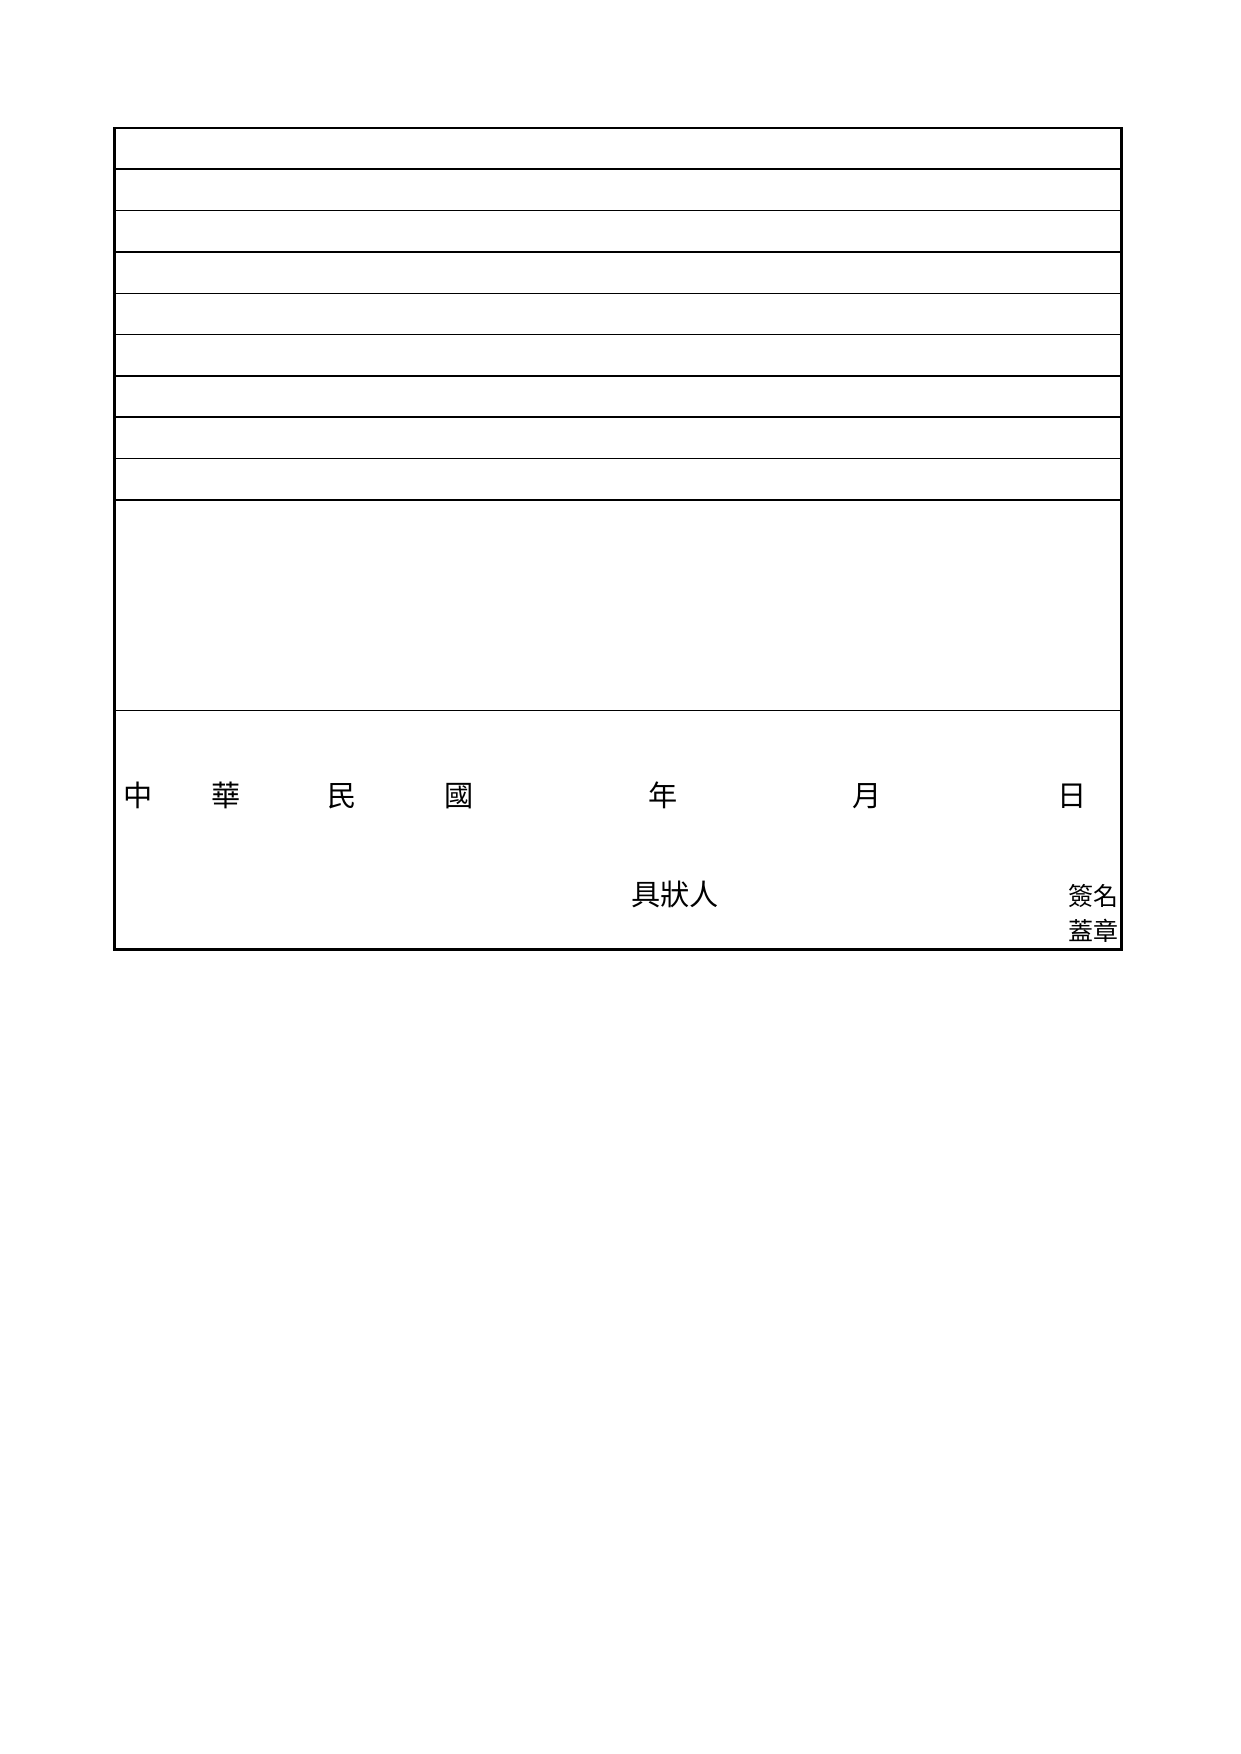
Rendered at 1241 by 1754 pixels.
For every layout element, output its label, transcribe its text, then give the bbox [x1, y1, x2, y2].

table_cell [116, 294, 1120, 334]
table_cell [116, 377, 1120, 416]
table_cell [116, 170, 1120, 210]
table_cell [116, 129, 1120, 168]
table_cell [116, 211, 1120, 251]
table_cell [116, 501, 1120, 710]
table_cell 中 華 民 國 年 月 日 具狀人 簽名 蓋章 [116, 711, 1120, 948]
table_cell 證物名稱及件數 [116, 459, 1120, 499]
table_cell [116, 253, 1120, 292]
table_cell [116, 335, 1120, 375]
table_cell 法務部行政執行署士林分署 公鑒 [116, 418, 1120, 458]
